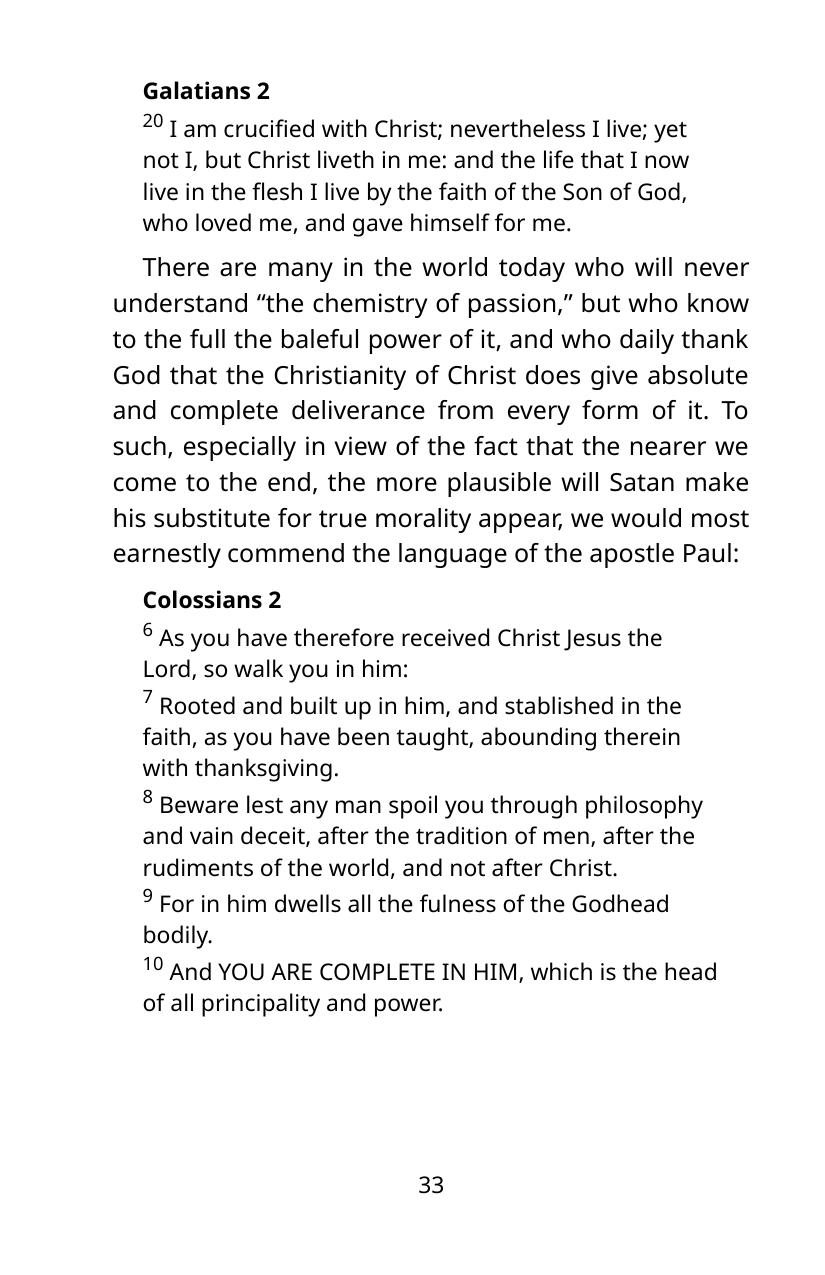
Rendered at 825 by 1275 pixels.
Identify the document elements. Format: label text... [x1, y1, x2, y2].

text Galatians 2 [142, 75, 750, 106]
text 6 As you have therefore received Christ Jesus the Lord, so walk you in him: 7 Rooted and built up in him, and stablished in the faith, as you have been taught, abounding therein with thanksgiving. 8 Beware lest any man spoil you through philosophy and vain deceit, after the tradition of men, after the rudiments of the world, and not after Christ. 9 For in him dwells all the fulness of the Godhead bodily. 10 And YOU ARE COMPLETE IN HIM, which is the head of all principality and power. [142, 616, 720, 1018]
text 20 I am crucified with Christ; nevertheless I live; yet not I, but Christ liveth in me: and the life that I now live in the flesh I live by the faith of the Son of God, who loved me, and gave himself for me. [142, 108, 720, 238]
text Colossians 2 [142, 584, 750, 615]
text There are many in the world today who will never understand “the chemistry of passion,” but who know to the full the baleful power of it, and who daily thank God that the Christianity of Christ does give absolute and complete deliverance from every form of it. To such, especially in view of the fact that the nearer we come to the end, the more plausible will Satan make his substitute for true morality appear, we would most earnestly commend the language of the apostle Paul: [112, 250, 750, 570]
